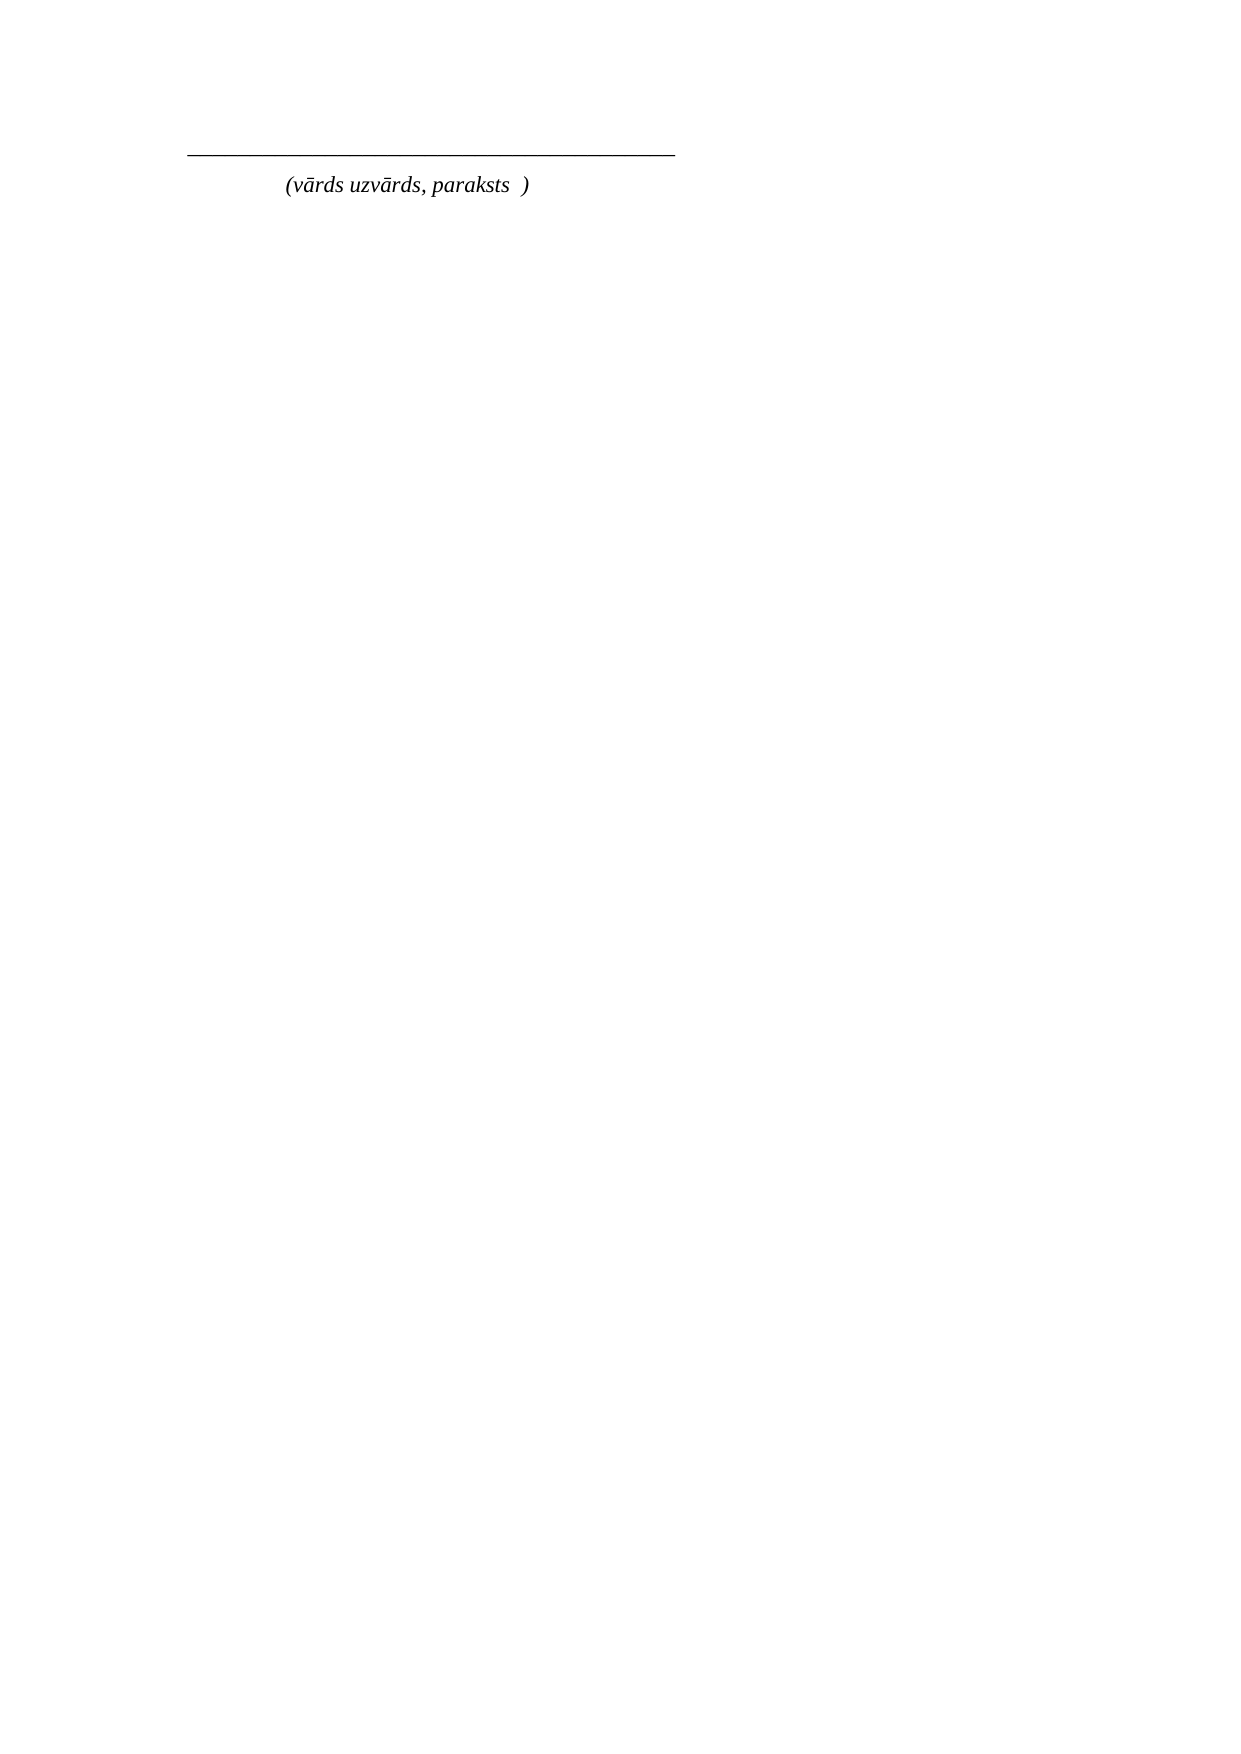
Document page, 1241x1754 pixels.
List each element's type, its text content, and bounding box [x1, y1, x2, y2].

text _______________________________________ [187, 130, 1053, 159]
text (vārds uzvārds, paraksts ) [187, 171, 1053, 197]
